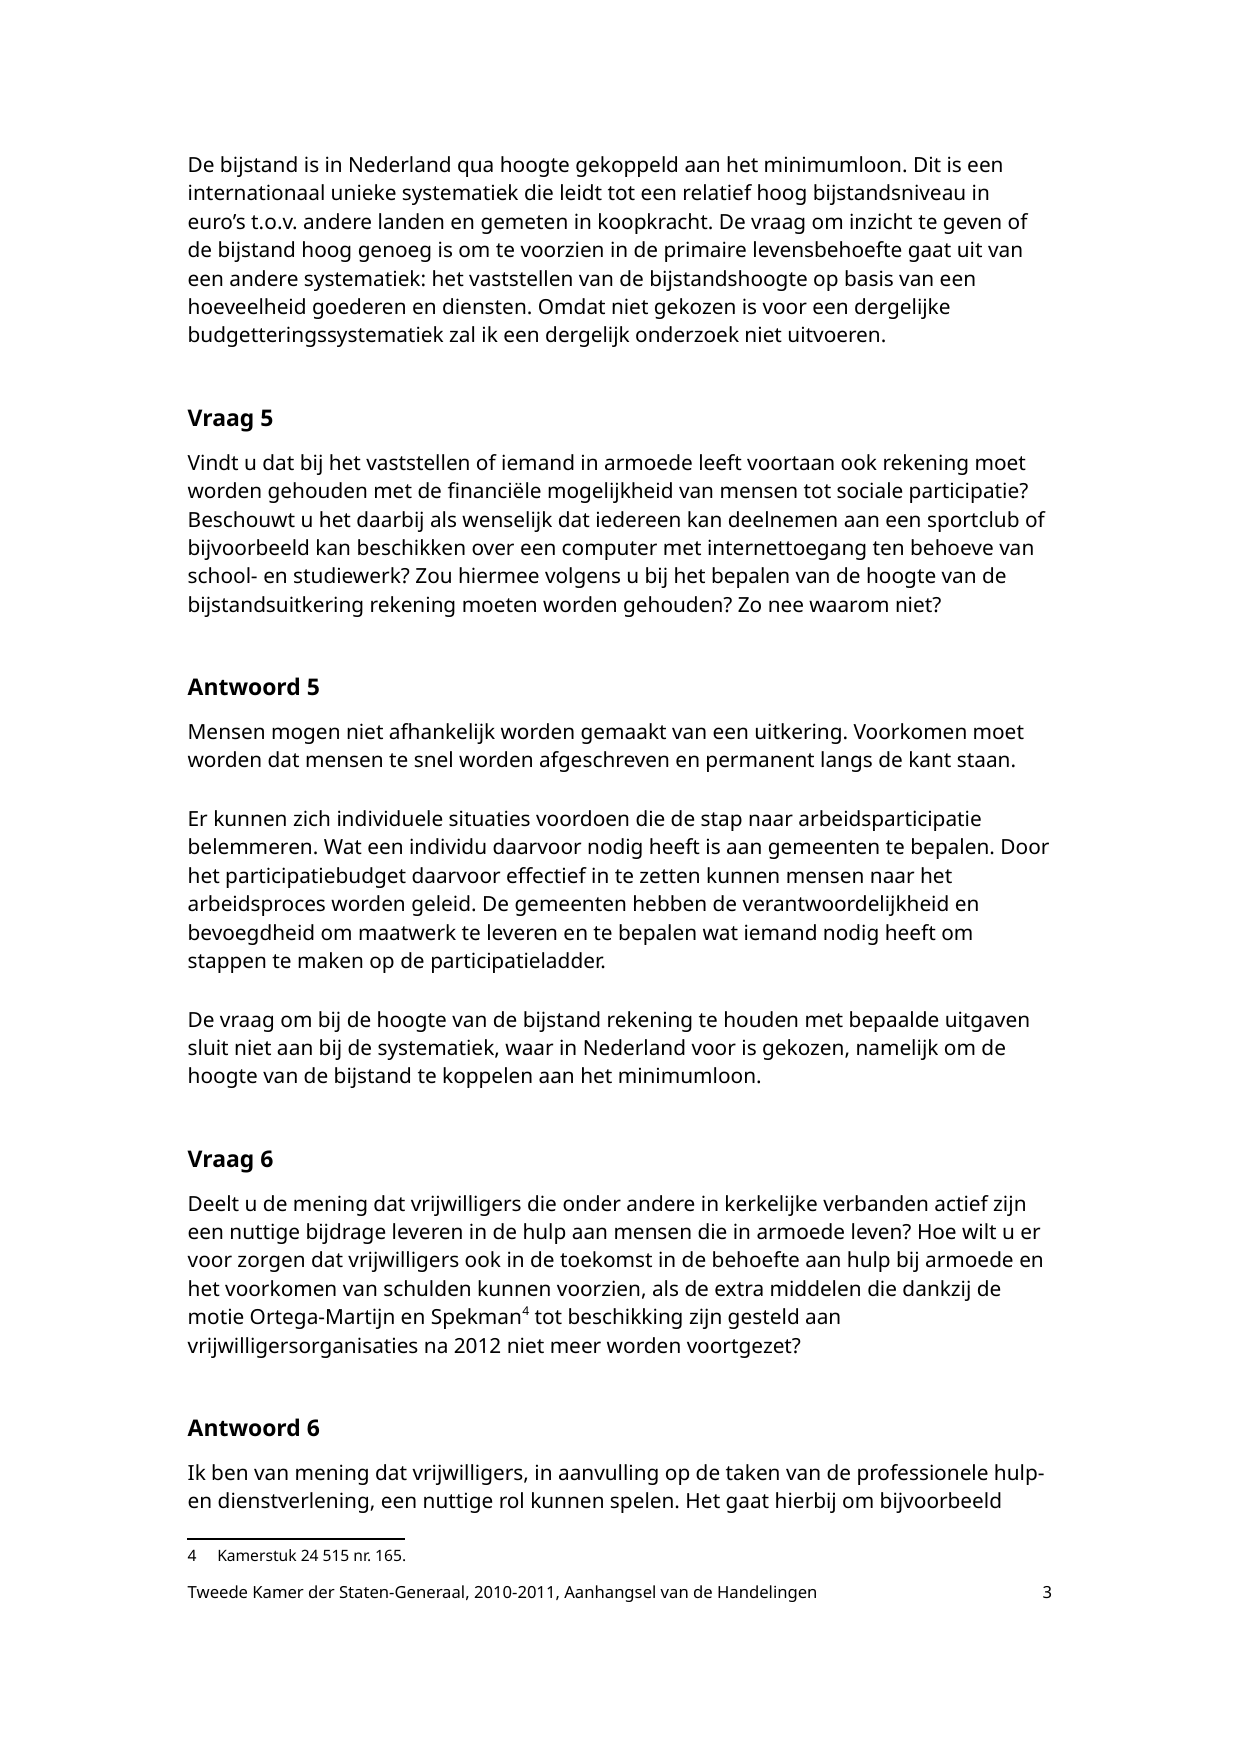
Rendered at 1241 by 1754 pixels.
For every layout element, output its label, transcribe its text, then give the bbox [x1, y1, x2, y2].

text Vindt u dat bij het vaststellen of iemand in armoede leeft voortaan ook rekening moet worden gehouden met de financiële mogelijkheid van mensen tot sociale participatie? Beschouwt u het daarbij als wenselijk dat iedereen kan deelnemen aan een sportclub of bijvoorbeeld kan beschikken over een computer met internettoegang ten behoeve van school- en studiewerk? Zou hiermee volgens u bij het bepalen van de hoogte van de bijstandsuitkering rekening moeten worden gehouden? Zo nee waarom niet? [187, 506, 1053, 677]
text Kamerstuk 24 515 nr. 165. [187, 1538, 1053, 1566]
subtitle Vraag 6 [187, 1201, 1053, 1232]
subtitle Vraag 5 [187, 460, 1053, 491]
text Deelt u de mening dat vrijwilligers die onder andere in kerkelijke verbanden actief zijn een nuttige bijdrage leveren in de hulp aan mensen die in armoede leven? Hoe wilt u er voor zorgen dat vrijwilligers ook in de toekomst in de behoefte aan hulp bij armoede en het voorkomen van schulden kunnen voorzien, als de extra middelen die dankzij de motie Ortega-Martijn en Spekman tot beschikking zijn gesteld aan vrijwilligersorganisaties na 2012 niet meer worden voortgezet? [187, 1247, 1053, 1418]
subtitle Antwoord 5 [187, 729, 1053, 761]
text Iedere Nederlander hier te lande wordt geacht zelfstandig in zijn bestaan te kunnen voorzien door middel van arbeid. Als dit niet mogelijk is en er geen andere voorzieningen beschikbaar zijn, heeft de overheid de taak hem te helpen met het zoeken naar werk en, zo lang met werk nog geen zelfstandig bestaan mogelijk is, met inkomensondersteuning. Deze inkomensondersteuning dient zodanig te zijn dat in de noodzakelijke kosten van het bestaan kan worden voorzien. [187, 150, 1053, 178]
text Mensen mogen niet afhankelijk worden gemaakt van een uitkering. Voorkomen moet worden dat mensen te snel worden afgeschreven en permanent langs de kant staan. [187, 776, 1053, 832]
text Er kunnen zich individuele situaties voordoen die de stap naar arbeidsparticipatie belemmeren. Wat een individu daarvoor nodig heeft is aan gemeenten te bepalen. Door het participatiebudget daarvoor effectief in te zetten kunnen mensen naar het arbeidsproces worden geleid. De gemeenten hebben de verantwoordelijkheid en bevoegdheid om maatwerk te leveren en te bepalen wat iemand nodig heeft om stappen te maken op de participatieladder. [187, 862, 1053, 1033]
text De bijstand is in Nederland qua hoogte gekoppeld aan het minimumloon. Dit is een internationaal unieke systematiek die leidt tot een relatief hoog bijstandsniveau in euro’s t.o.v. andere landen en gemeten in koopkracht. De vraag om inzicht te geven of de bijstand hoog genoeg is om te voorzien in de primaire levensbehoefte gaat uit van een andere systematiek: het vaststellen van de bijstandshoogte op basis van een hoeveelheid goederen en diensten. Omdat niet gekozen is voor een dergelijke budgetteringssystematiek zal ik een dergelijk onderzoek niet uitvoeren. [187, 208, 1053, 407]
text De vraag om bij de hoogte van de bijstand rekening te houden met bepaalde uitgaven sluit niet aan bij de systematiek, waar in Nederland voor is gekozen, namelijk om de hoogte van de bijstand te koppelen aan het minimumloon. [187, 1063, 1053, 1148]
